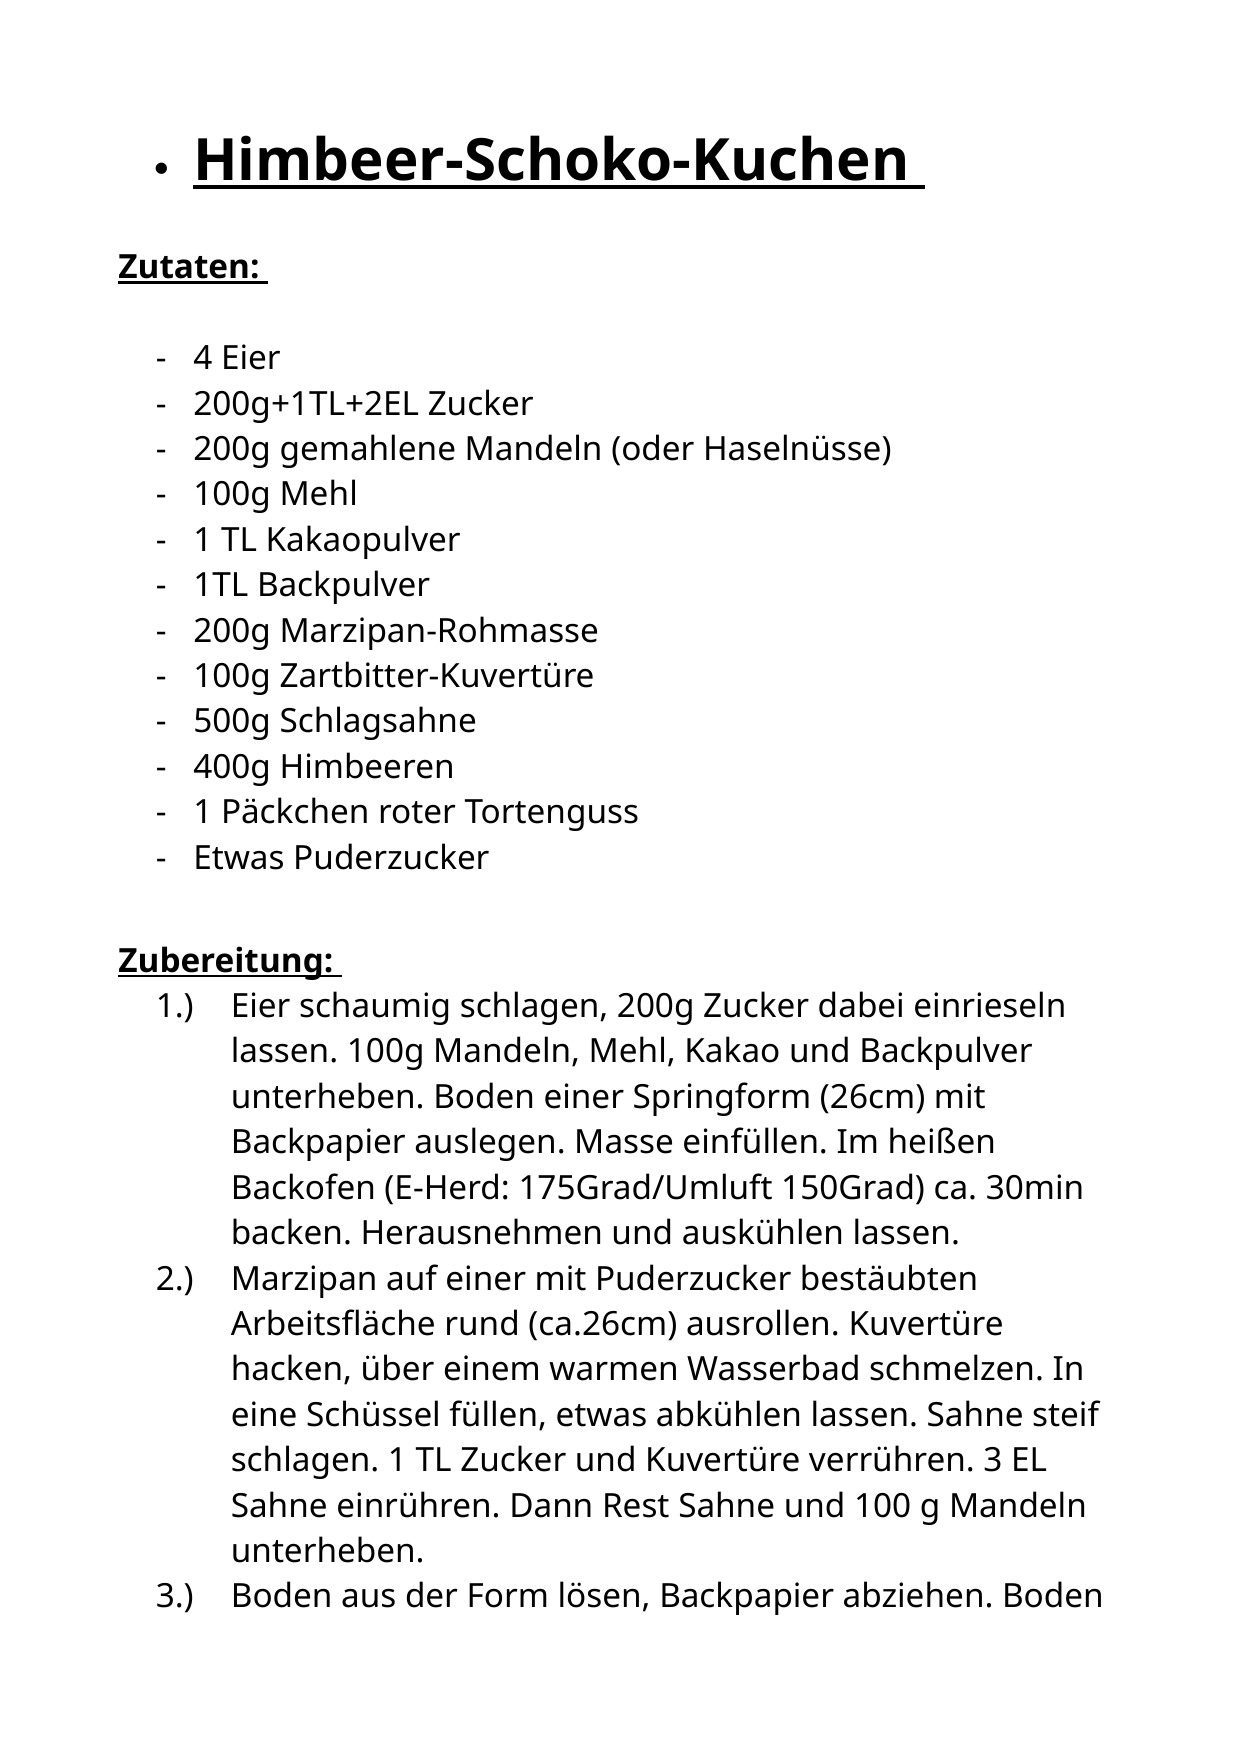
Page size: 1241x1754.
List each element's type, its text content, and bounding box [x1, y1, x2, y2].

list Marzipan auf einer mit Puderzucker bestäubten Arbeitsfläche rund (ca.26cm) ausrollen. Kuvertüre hacken, über einem warmen Wasserbad schmelzen. In eine Schüssel füllen, etwas abkühlen lassen. Sahne steif schlagen. 1 TL Zucker und Kuvertüre verrühren. 3 EL Sahne einrühren. Dann Rest Sahne und 100 g Mandeln unterheben. [156, 1254, 1122, 1572]
list 500g Schlagsahne [156, 697, 1122, 743]
list Boden aus der Form lösen, Backpapier abziehen. Boden [156, 1572, 1122, 1618]
text Zubereitung: [118, 936, 1122, 982]
list Eier schaumig schlagen, 200g Zucker dabei einrieseln lassen. 100g Mandeln, Mehl, Kakao und Backpulver unterheben. Boden einer Springform (26cm) mit Backpapier auslegen. Masse einfüllen. Im heißen Backofen (E-Herd: 175Grad/Umluft 150Grad) ca. 30min backen. Herausnehmen und auskühlen lassen. [156, 982, 1122, 1254]
list 1 TL Kakaopulver [156, 516, 1122, 561]
list 200g Marzipan-Rohmasse [156, 606, 1122, 652]
list 1TL Backpulver [156, 561, 1122, 606]
list 100g Mehl [156, 470, 1122, 516]
list 400g Himbeeren [156, 743, 1122, 788]
text Zutaten: [118, 243, 1122, 288]
list 1 Päckchen roter Tortenguss [156, 788, 1122, 833]
list 200g+1TL+2EL Zucker [156, 379, 1122, 425]
list Himbeer-Schoko-Kuchen [156, 118, 1122, 198]
list 4 Eier [156, 334, 1122, 379]
list Etwas Puderzucker [156, 833, 1122, 879]
list 200g gemahlene Mandeln (oder Haselnüsse) [156, 425, 1122, 470]
list 100g Zartbitter-Kuvertüre [156, 652, 1122, 697]
